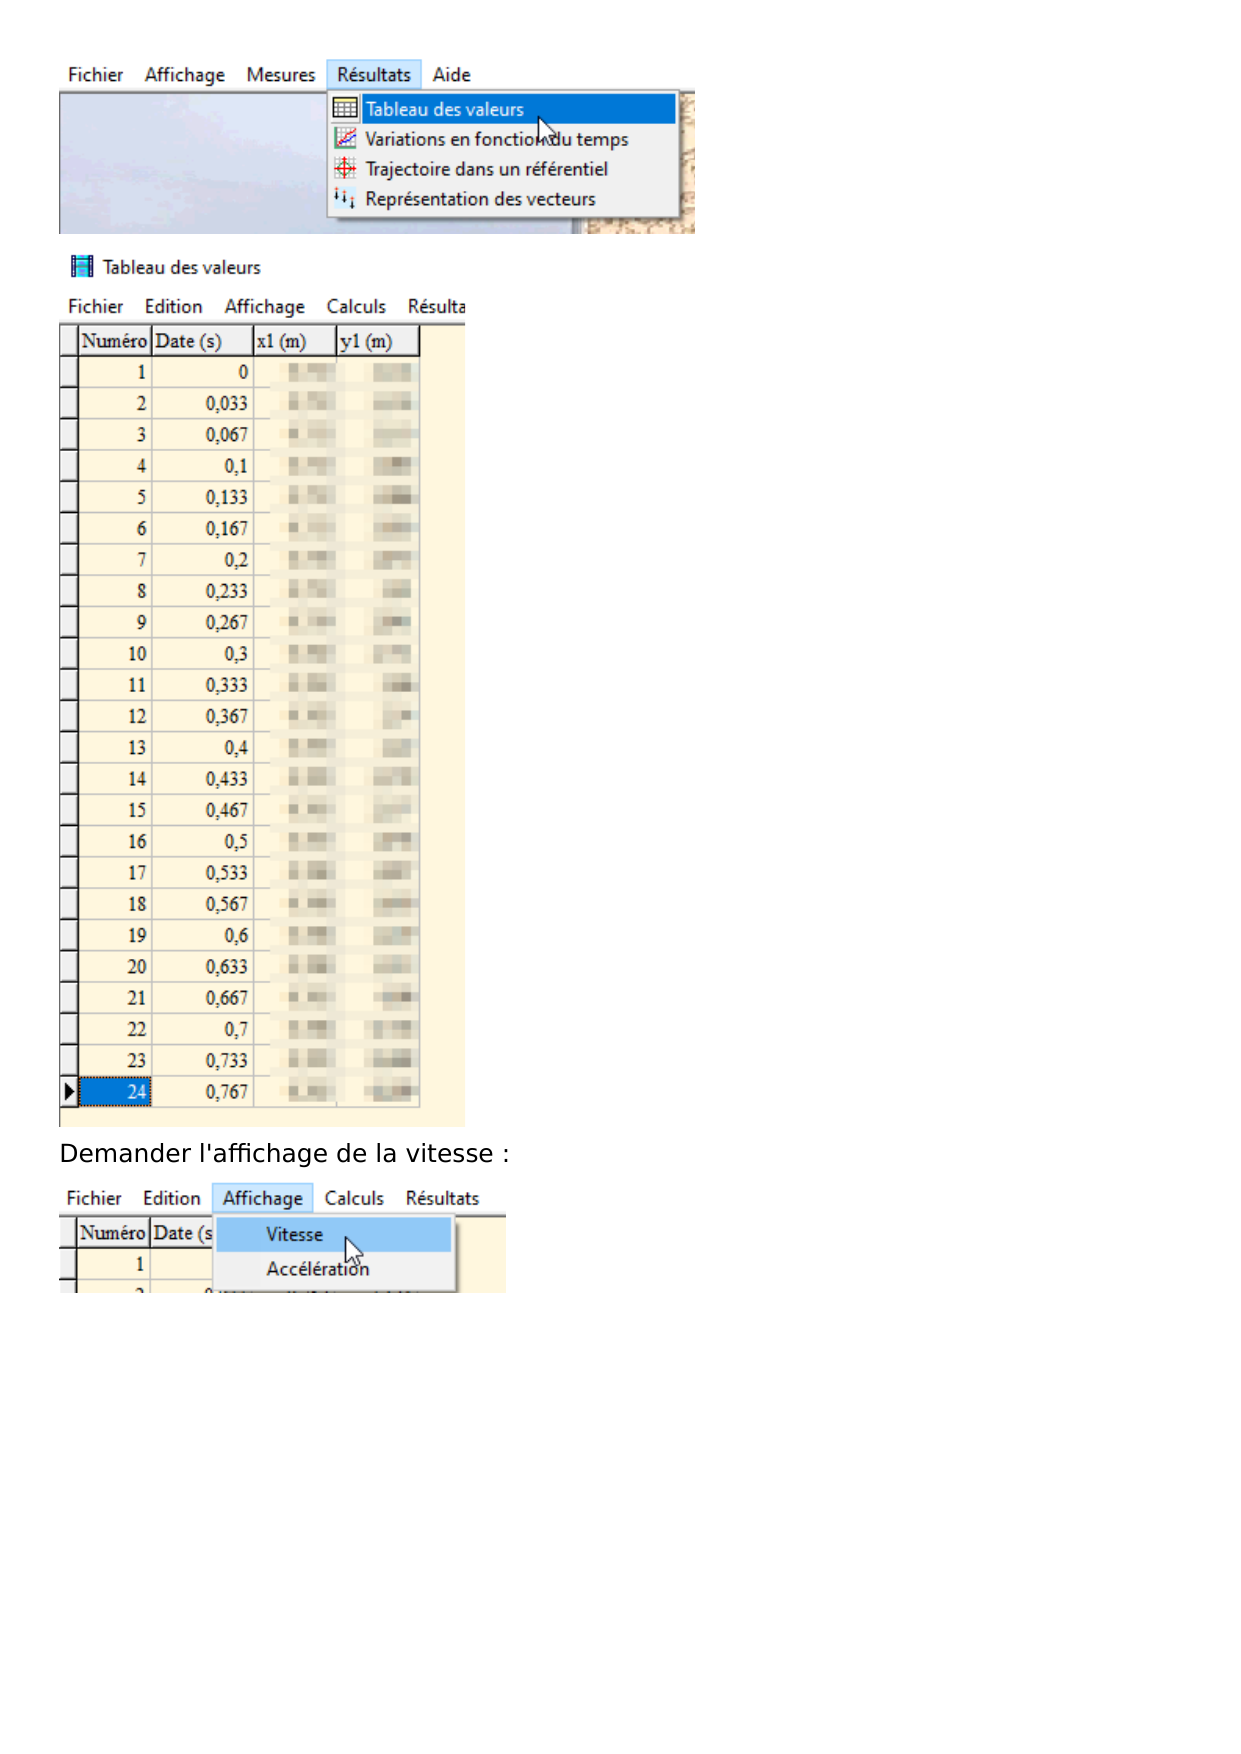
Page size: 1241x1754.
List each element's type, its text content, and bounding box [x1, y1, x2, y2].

picture [59, 1180, 506, 1293]
text Demander l'affichage de la vitesse : [59, 1139, 1181, 1168]
picture [59, 246, 466, 1127]
picture [59, 59, 695, 234]
